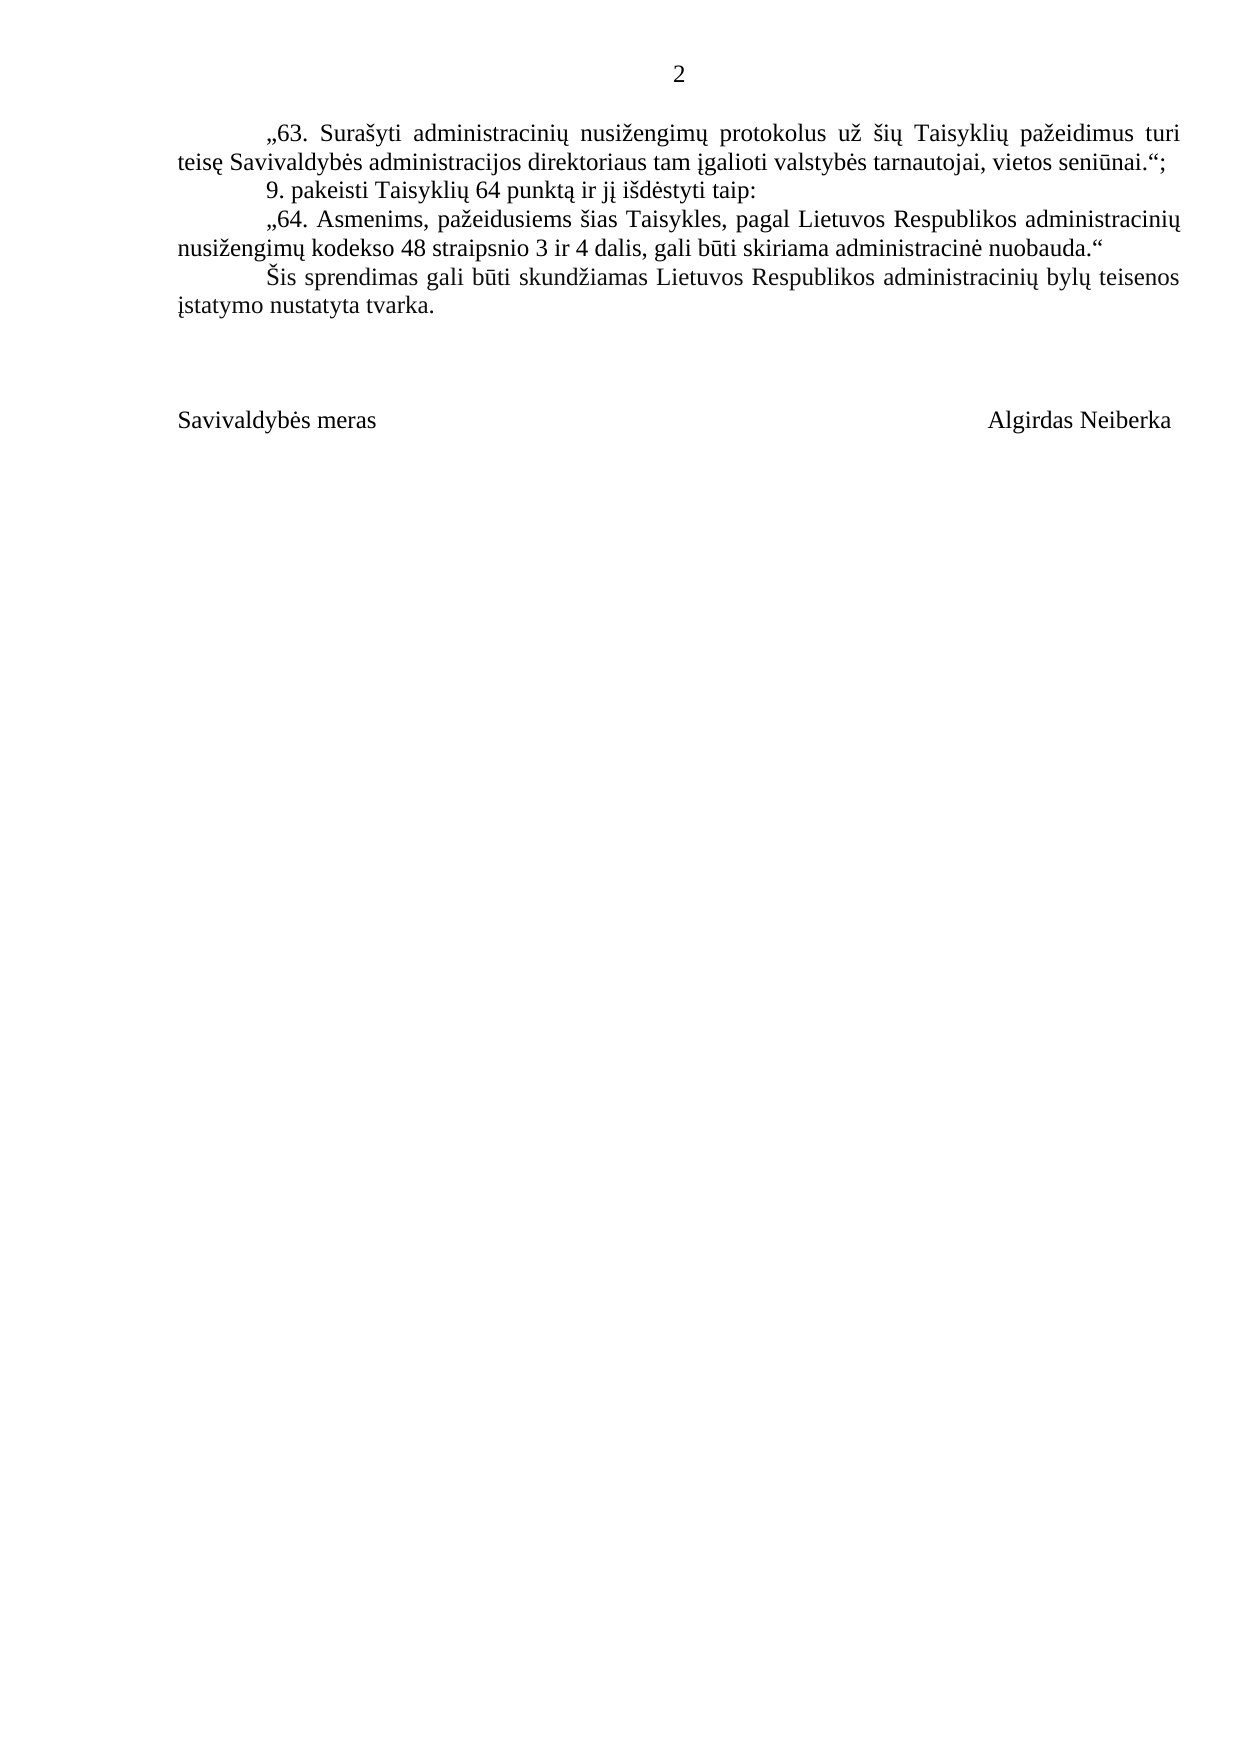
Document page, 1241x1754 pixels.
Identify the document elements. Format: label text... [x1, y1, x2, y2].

text Šis sprendimas gali būti skundžiamas Lietuvos Respublikos administracinių bylų teisenos įstatymo nustatyta tvarka. [177, 262, 1181, 319]
text 9. pakeisti Taisyklių 64 punktą ir jį išdėstyti taip: [177, 176, 1181, 204]
text „64. Asmenims, pažeidusiems šias Taisykles, pagal Lietuvos Respublikos administracinių nusižengimų kodekso 48 straipsnio 3 ir 4 dalis, gali būti skiriama administracinė nuobauda.“ [177, 204, 1181, 262]
text Savivaldybės meras Algirdas Neiberka [177, 406, 1181, 434]
text „63. Surašyti administracinių nusižengimų protokolus už šių Taisyklių pažeidimus turi teisę Savivaldybės administracijos direktoriaus tam įgalioti valstybės tarnautojai, vietos seniūnai.“; [177, 118, 1181, 176]
